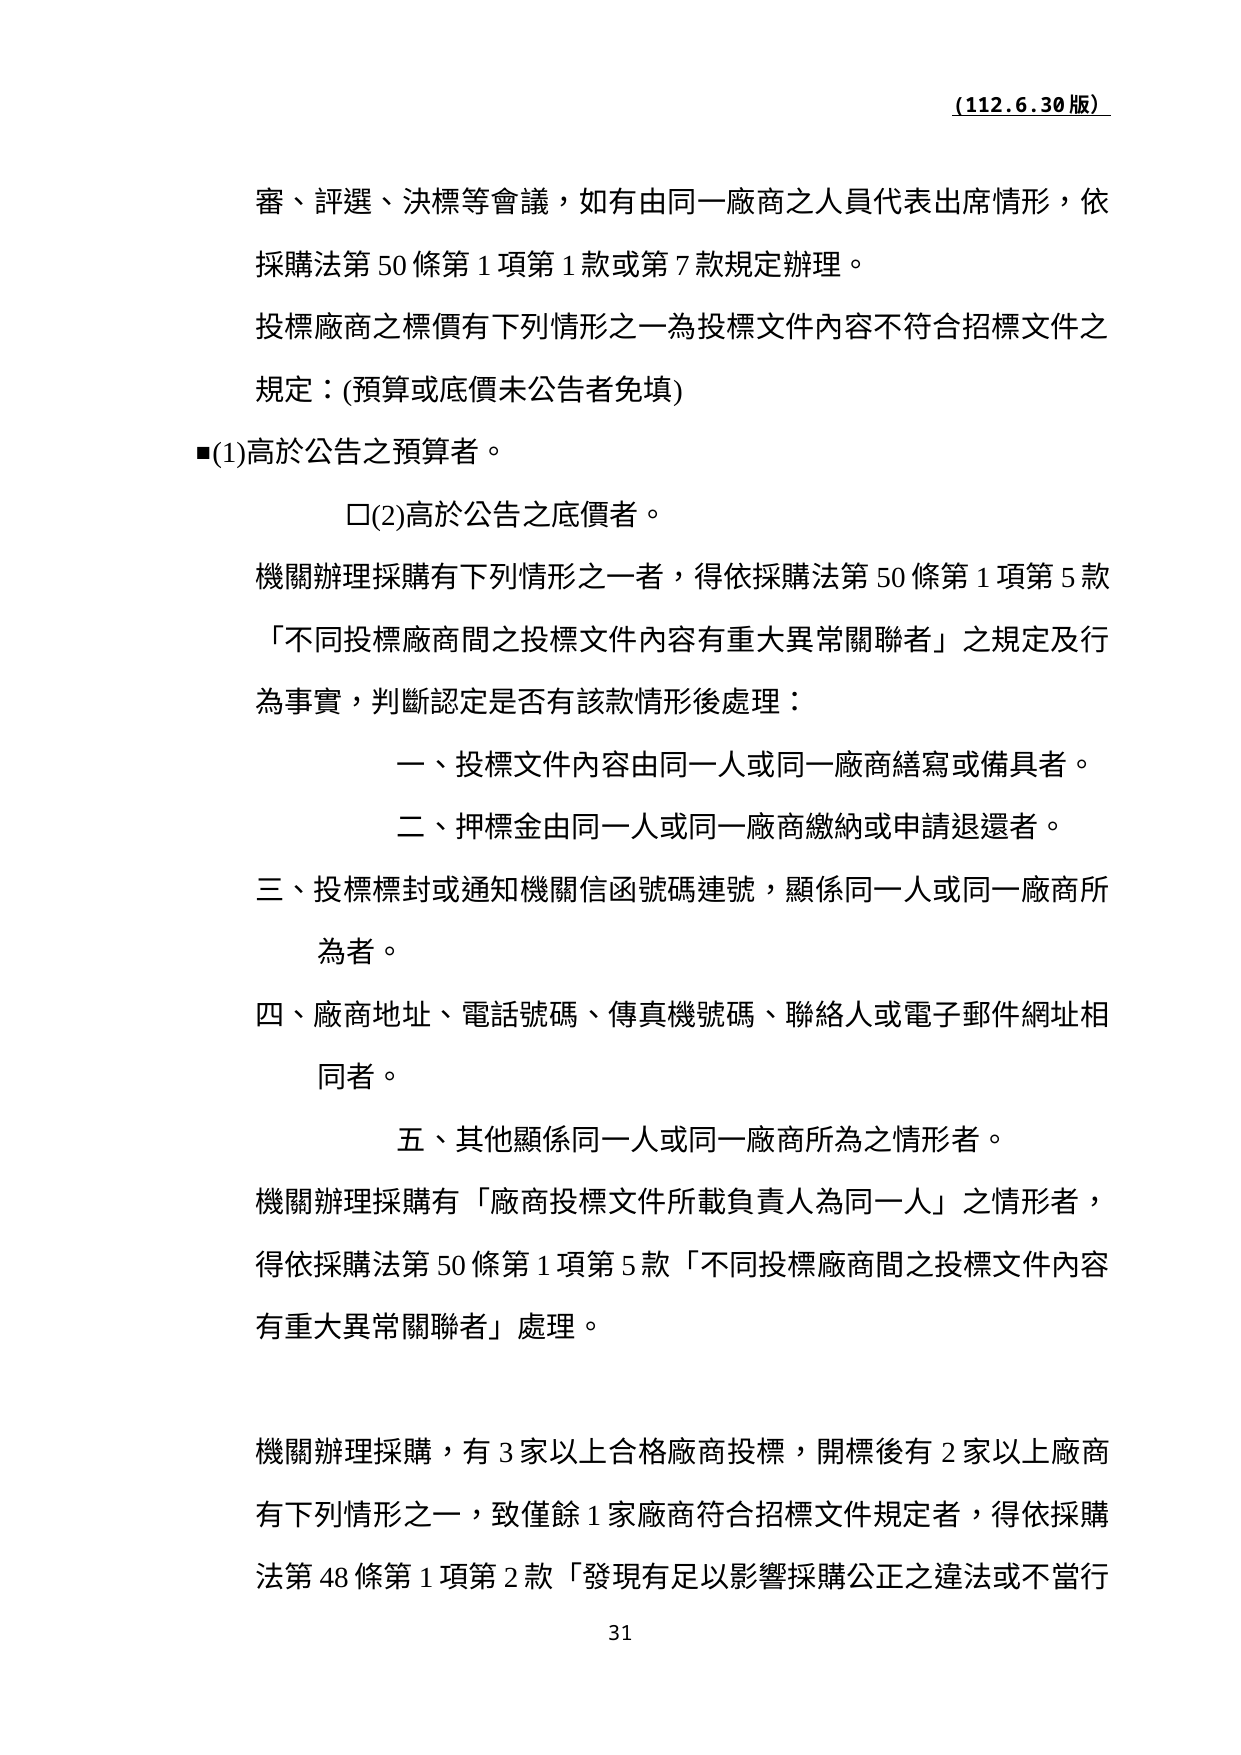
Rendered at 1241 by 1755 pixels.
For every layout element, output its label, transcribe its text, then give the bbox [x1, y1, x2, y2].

text 一、投標文件內容由同一人或同一廠商繕寫或備具者。 [397, 721, 1110, 783]
text 審、評選、決標等會議，如有由同一廠商之人員代表出席情形，依採購法第50條第1項第1款或第7款規定辦理。 [255, 158, 1110, 283]
text (2)高於公告之底價者。 [287, 471, 1110, 533]
text 投標廠商之標價有下列情形之一為投標文件內容不符合招標文件之規定：(預算或底價未公告者免填) [255, 283, 1110, 408]
text ■(1)高於公告之預算者。 [130, 408, 1110, 471]
text 機關辦理採購有「廠商投標文件所載負責人為同一人」之情形者，得依採購法第50條第1項第5款「不同投標廠商間之投標文件內容有重大異常關聯者」處理。 [255, 1158, 1110, 1346]
text 三、投標標封或通知機關信函號碼連號，顯係同一人或同一廠商所為者。 [255, 846, 1110, 971]
text 五、其他顯係同一人或同一廠商所為之情形者。 [397, 1096, 1110, 1158]
text 機關辦理採購，有3家以上合格廠商投標，開標後有2家以上廠商有下列情形之一，致僅餘1家廠商符合招標文件規定者，得依採購法第48條第1項第2款「發現有足以影響採購公正之違法或不當行 [255, 1408, 1110, 1596]
text 二、押標金由同一人或同一廠商繳納或申請退還者。 [397, 783, 1110, 846]
text 機關辦理採購有下列情形之一者，得依採購法第50條第1項第5款「不同投標廠商間之投標文件內容有重大異常關聯者」之規定及行為事實，判斷認定是否有該款情形後處理： [255, 533, 1110, 721]
text 四、廠商地址、電話號碼、傳真機號碼、聯絡人或電子郵件網址相同者。 [255, 971, 1110, 1096]
